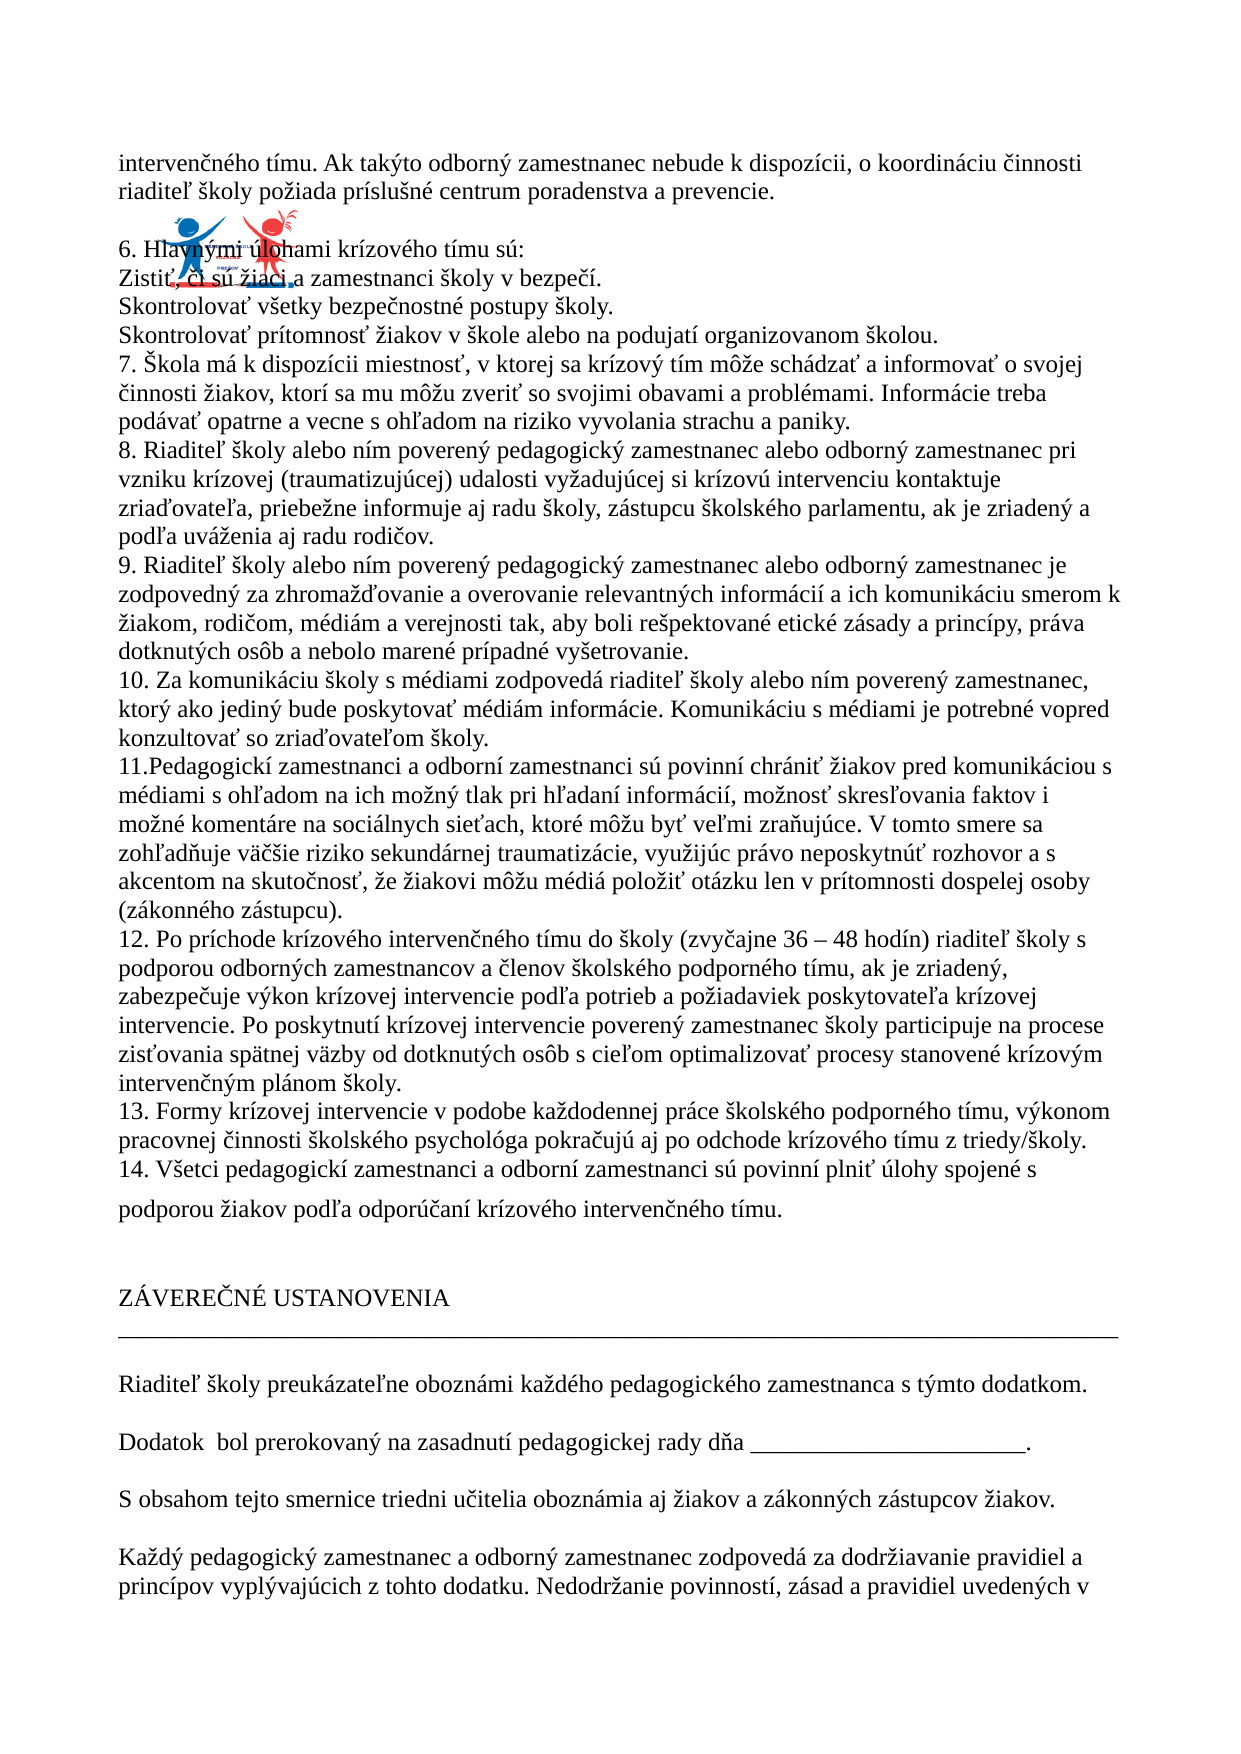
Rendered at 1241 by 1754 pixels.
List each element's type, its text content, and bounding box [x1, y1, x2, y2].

text 6. Hlavnými úlohami krízového tímu sú: Zistiť, či sú žiaci a zamestnanci školy v bezpečí. Skontrolovať všetky bezpečnostné postupy školy. Skontrolovať prítomnosť žiakov v škole alebo na podujatí organizovanom školou. 7. Škola má k dispozícii miestnosť, v ktorej sa krízový tím môže schádzať a informovať o svojej činnosti žiakov, ktorí sa mu môžu zveriť so svojimi obavami a problémami. Informácie treba podávať opatrne a vecne s ohľadom na riziko vyvolania strachu a paniky. 8. Riaditeľ školy alebo ním poverený pedagogický zamestnanec alebo odborný zamestnanec pri vzniku krízovej (traumatizujúcej) udalosti vyžadujúcej si krízovú intervenciu kontaktuje zriaďovateľa, priebežne informuje aj radu školy, zástupcu školského parlamentu, ak je zriadený a podľa uváženia aj radu rodičov. 9. Riaditeľ školy alebo ním poverený pedagogický zamestnanec alebo odborný zamestnanec je zodpovedný za zhromažďovanie a overovanie relevantných informácií a ich komunikáciu smerom k žiakom, rodičom, médiám a verejnosti tak, aby boli rešpektované etické zásady a princípy, práva dotknutých osôb a nebolo marené prípadné vyšetrovanie. 10. Za komunikáciu školy s médiami zodpovedá riaditeľ školy alebo ním poverený zamestnanec, ktorý ako jediný bude poskytovať médiám informácie. Komunikáciu s médiami je potrebné vopred konzultovať so zriaďovateľom školy. 11.Pedagogickí zamestnanci a odborní zamestnanci sú povinní chrániť žiakov pred komunikáciou s médiami s ohľadom na ich možný tlak pri hľadaní informácií, možnosť skresľovania faktov i možné komentáre na sociálnych sieťach, ktoré môžu byť veľmi zraňujúce. V tomto smere sa zohľadňuje väčšie riziko sekundárnej traumatizácie, využijúc právo neposkytnúť rozhovor a s akcentom na skutočnosť, že žiakovi môžu médiá položiť otázku len v prítomnosti dospelej osoby (zákonného zástupcu). 12. Po príchode krízového intervenčného tímu do školy (zvyčajne 36 – 48 hodín) riaditeľ školy s podporou odborných zamestnancov a členov školského podporného tímu, ak je zriadený, zabezpečuje výkon krízovej intervencie podľa potrieb a požiadaviek poskytovateľa krízovej intervencie. Po poskytnutí krízovej intervencie poverený zamestnanec školy participuje na procese zisťovania spätnej väzby od dotknutých osôb s cieľom optimalizovať procesy stanovené krízovým intervenčným plánom školy. 13. Formy krízovej intervencie v podobe každodennej práce školského podporného tímu, výkonom pracovnej činnosti školského psychológa pokračujú aj po odchode krízového tímu z triedy/školy. 14. Všetci pedagogickí zamestnanci a odborní zamestnanci sú povinní plniť úlohy spojené s podporou žiakov podľa odporúčaní krízového intervenčného tímu. [118, 234, 1122, 1226]
text intervenčného tímu. Ak takýto odborný zamestnanec nebude k dispozícii, o koordináciu činnosti riaditeľ školy požiada príslušné centrum poradenstva a prevencie. [118, 148, 1122, 205]
text Každý pedagogický zamestnanec a odborný zamestnanec zodpovedá za dodržiavanie pravidiel a princípov vyplývajúcich z tohto dodatku. Nedodržanie povinností, zásad a pravidiel uvedených v [118, 1542, 1122, 1599]
text ZÁVEREČNÉ USTANOVENIA ________________________________________________________________________________ [118, 1283, 1122, 1341]
text Dodatok bol prerokovaný na zasadnutí pedagogickej rady dňa ______________________. [118, 1427, 1122, 1456]
picture [131, 186, 330, 320]
text S obsahom tejto smernice triedni učitelia oboznámia aj žiakov a zákonných zástupcov žiakov. [118, 1484, 1122, 1513]
text Riaditeľ školy preukázateľne oboznámi každého pedagogického zamestnanca s týmto dodatkom. [118, 1369, 1122, 1398]
